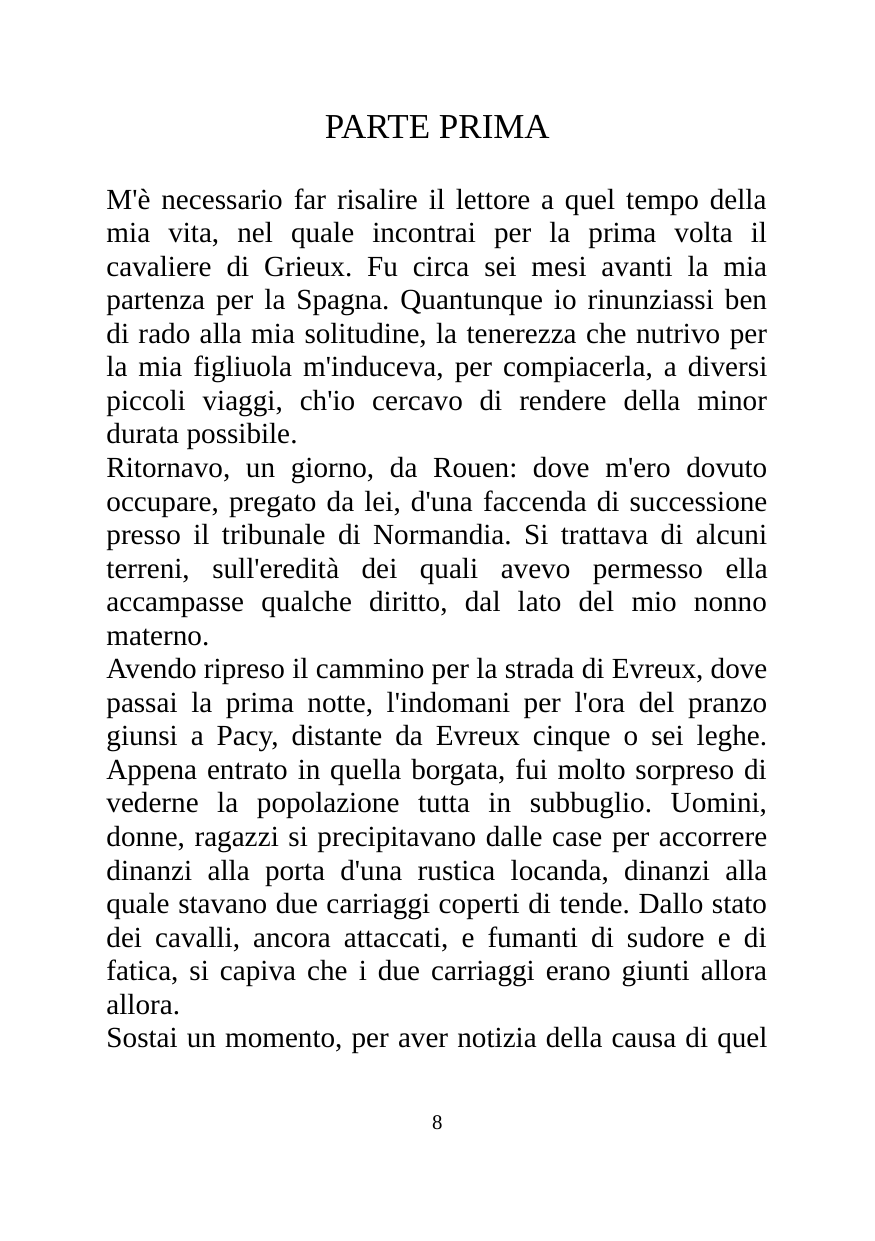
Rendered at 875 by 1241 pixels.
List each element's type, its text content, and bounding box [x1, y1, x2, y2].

text Sostai un momento, per aver notizia della causa di quel [106, 1020, 768, 1054]
subtitle PARTE PRIMA [106, 106, 768, 146]
text Ritornavo, un giorno, da Rouen: dove m'ero dovuto occupare, pregato da lei, d'una faccenda di successione presso il tribunale di Normandia. Si trattava di alcuni terreni, sull'eredità dei quali avevo permesso ella accampasse qualche diritto, dal lato del mio nonno materno. [106, 450, 768, 651]
text M'è necessario far risalire il lettore a quel tempo della mia vita, nel quale incontrai per la prima volta il cavaliere di Grieux. Fu circa sei mesi avanti la mia partenza per la Spagna. Quantunque io rinunziassi ben di rado alla mia solitudine, la tenerezza che nutrivo per la mia figliuola m'induceva, per compiacerla, a diversi piccoli viaggi, ch'io cercavo di rendere della minor durata possibile. [106, 182, 768, 450]
text Avendo ripreso il cammino per la strada di Evreux, dove passai la prima notte, l'indomani per l'ora del pranzo giunsi a Pacy, distante da Evreux cinque o sei leghe. Appena entrato in quella borgata, fui molto sorpreso di vederne la popolazione tutta in subbuglio. Uomini, donne, ragazzi si precipitavano dalle case per accorrere dinanzi alla porta d'una rustica locanda, dinanzi alla quale stavano due carriaggi coperti di tende. Dallo stato dei cavalli, ancora attaccati, e fumanti di sudore e di fatica, si capiva che i due carriaggi erano giunti allora allora. [106, 651, 768, 1020]
